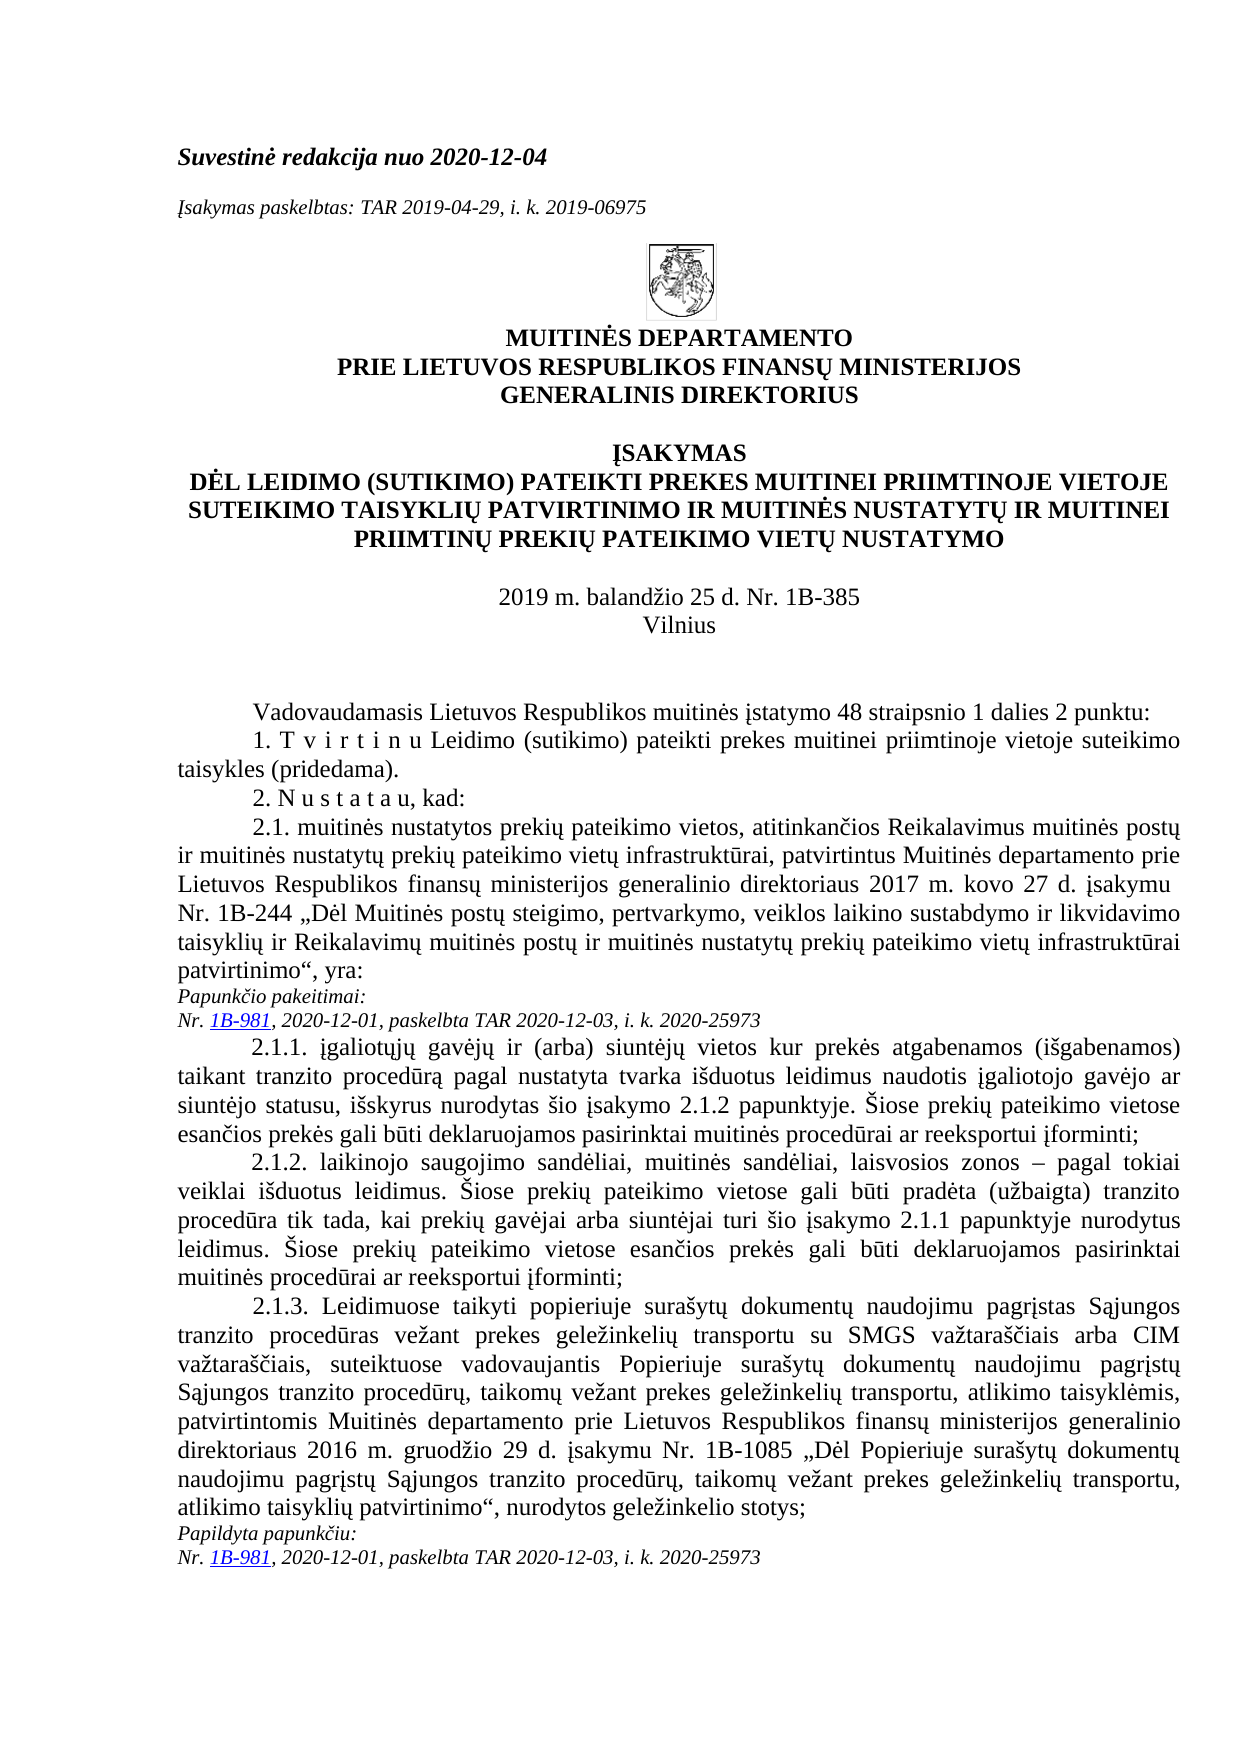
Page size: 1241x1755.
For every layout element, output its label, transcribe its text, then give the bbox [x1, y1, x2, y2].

text ĮSAKYMAS [177, 438, 1181, 467]
text PRIE LIETUVOS RESPUBLIKOS FINANSŲ MINISTERIJOS [177, 352, 1181, 381]
text 2.1.3. Leidimuose taikyti popieriuje surašytų dokumentų naudojimu pagrįstas Sąjungos tranzito procedūras vežant prekes geležinkelių transportu su SMGS važtaraščiais arba CIM važtaraščiais, suteiktuose vadovaujantis Popieriuje surašytų dokumentų naudojimu pagrįstų Sąjungos tranzito procedūrų, taikomų vežant prekes geležinkelių transportu, atlikimo taisyklėmis, patvirtintomis Muitinės departamento prie Lietuvos Respublikos finansų ministerijos generalinio direktoriaus 2016 m. gruodžio 29 d. įsakymu Nr. 1B-1085 „Dėl Popieriuje surašytų dokumentų naudojimu pagrįstų Sąjungos tranzito procedūrų, taikomų vežant prekes geležinkelių transportu, atlikimo taisyklių patvirtinimo“, nurodytos geležinkelio stotys; [177, 1291, 1181, 1521]
text Vilnius [177, 611, 1181, 639]
text 2.1.2. laikinojo saugojimo sandėliai, muitinės sandėliai, laisvosios zonos – pagal tokiai veiklai išduotus leidimus. Šiose prekių pateikimo vietose gali būti pradėta (užbaigta) tranzito procedūra tik tada, kai prekių gavėjai arba siuntėjai turi šio įsakymo 2.1.1 papunktyje nurodytus leidimus. Šiose prekių pateikimo vietose esančios prekės gali būti deklaruojamos pasirinktai muitinės procedūrai ar reeksportui įforminti; [177, 1147, 1181, 1291]
text 1. T v i r t i n u Leidimo (sutikimo) pateikti prekes muitinei priimtinoje vietoje suteikimo taisykles (pridedama). [177, 726, 1181, 783]
text Nr. 1B-981, 2020-12-01, paskelbta TAR 2020-12-03, i. k. 2020-25973 [177, 1545, 1181, 1569]
text Vadovaudamasis Lietuvos Respublikos muitinės įstatymo 48 straipsnio 1 dalies 2 punktu: [177, 697, 1181, 726]
text GENERALINIS DIREKTORIUS [177, 381, 1181, 409]
text Įsakymas paskelbtas: TAR 2019-04-29, i. k. 2019-06975 [177, 195, 1181, 219]
text 2.1.1. įgaliotųjų gavėjų ir (arba) siuntėjų vietos kur prekės atgabenamos (išgabenamos) taikant tranzito procedūrą pagal nustatyta tvarka išduotus leidimus naudotis įgaliotojo gavėjo ar siuntėjo statusu, išskyrus nurodytas šio įsakymo 2.1.2 papunktyje. Šiose prekių pateikimo vietose esančios prekės gali būti deklaruojamos pasirinktai muitinės procedūrai ar reeksportui įforminti; [177, 1032, 1181, 1147]
text Suvestinė redakcija nuo 2020-12-04 [177, 142, 1181, 171]
text Papildyta papunkčiu: [177, 1521, 1181, 1545]
text MUITINĖS DEPARTAMENTO [177, 323, 1181, 352]
text Nr. 1B-981, 2020-12-01, paskelbta TAR 2020-12-03, i. k. 2020-25973 [177, 1008, 1181, 1032]
text 2. N u s t a t a u, kad: [177, 783, 1181, 812]
text 2.1. muitinės nustatytos prekių pateikimo vietos, atitinkančios Reikalavimus muitinės postų ir muitinės nustatytų prekių pateikimo vietų infrastruktūrai, patvirtintus Muitinės departamento prie Lietuvos Respublikos finansų ministerijos generalinio direktoriaus 2017 m. kovo 27 d. įsakymu Nr. 1B-244 „Dėl Muitinės postų steigimo, pertvarkymo, veiklos laikino sustabdymo ir likvidavimo taisyklių ir Reikalavimų muitinės postų ir muitinės nustatytų prekių pateikimo vietų infrastruktūrai patvirtinimo“, yra: [177, 812, 1181, 984]
text 2019 m. balandžio 25 d. Nr. 1B-385 [177, 582, 1181, 611]
text dėl Leidimo (sutikimo) pateikti prekes muitinei priimtinoje vietoje suteikimo taisyklIŲ patvirtinimo ir muitinės nustatytų ir muitinei priimtinų prekių pateikimo vietų nustatymo [177, 467, 1181, 553]
text Papunkčio pakeitimai: [177, 984, 1181, 1008]
